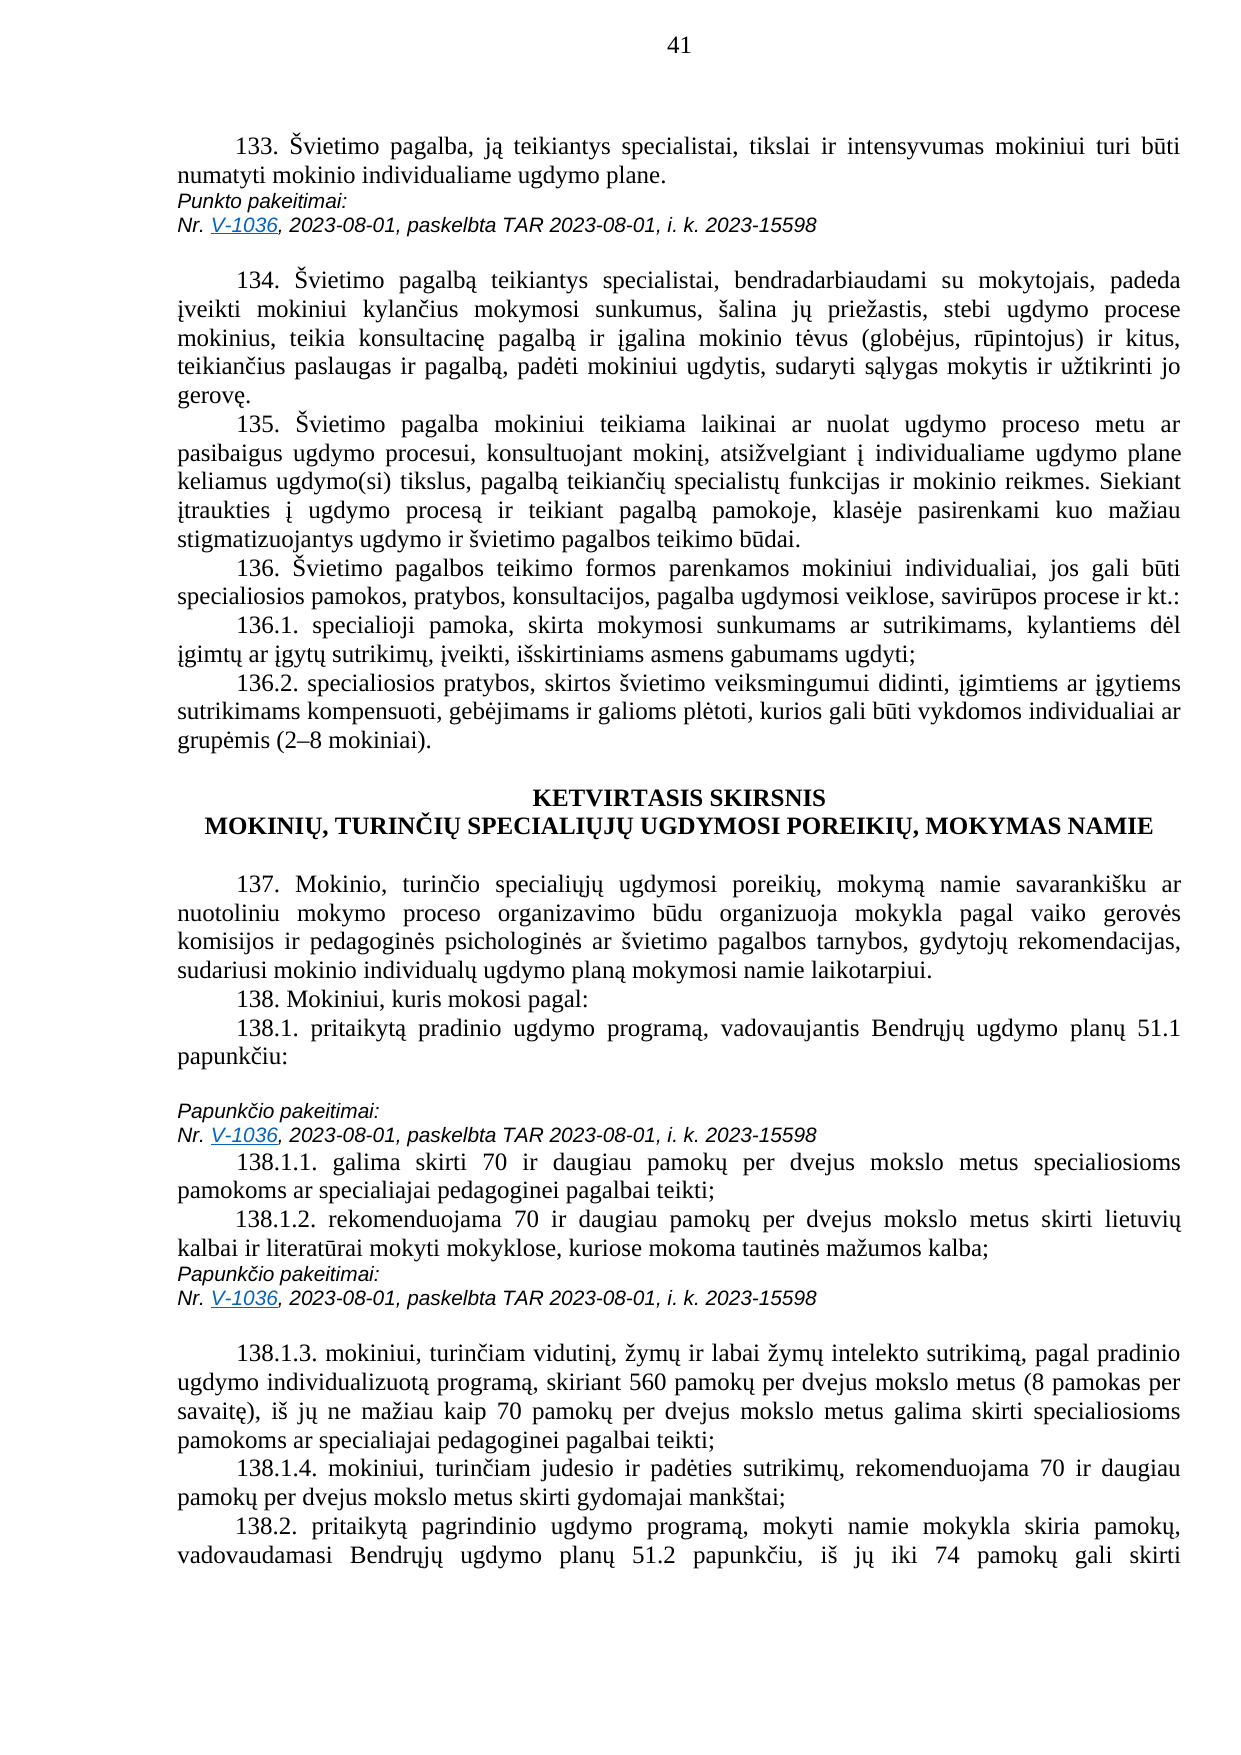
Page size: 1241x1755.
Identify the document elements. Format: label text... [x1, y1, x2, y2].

text Punkto pakeitimai: [177, 188, 1182, 212]
text KETVIRTASIS SKIRSNIS [177, 783, 1182, 811]
text 138.1. pritaikytą pradinio ugdymo programą, vadovaujantis Bendrųjų ugdymo planų 51.1 papunkčiu: [177, 1013, 1182, 1070]
text MOKINIŲ, TURINČIŲ SPECIALIŲJŲ UGDYMOSI POREIKIŲ, MOKYMAS NAMIE [177, 811, 1182, 840]
text 133. Švietimo pagalba, ją teikiantys specialistai, tikslai ir intensyvumas mokiniui turi būti numatyti mokinio individualiame ugdymo plane. [177, 131, 1182, 188]
text Nr. V-1036, 2023-08-01, paskelbta TAR 2023-08-01, i. k. 2023-15598 [177, 1286, 1182, 1310]
text 134. Švietimo pagalbą teikiantys specialistai, bendradarbiaudami su mokytojais, padeda įveikti mokiniui kylančius mokymosi sunkumus, šalina jų priežastis, stebi ugdymo procese mokinius, teikia konsultacinę pagalbą ir įgalina mokinio tėvus (globėjus, rūpintojus) ir kitus, teikiančius paslaugas ir pagalbą, padėti mokiniui ugdytis, sudaryti sąlygas mokytis ir užtikrinti jo gerovę. [177, 265, 1182, 409]
text 138.1.1. galima skirti 70 ir daugiau pamokų per dvejus mokslo metus specialiosioms pamokoms ar specialiajai pedagoginei pagalbai teikti; [177, 1147, 1182, 1204]
text 138. Mokiniui, kuris mokosi pagal: [177, 984, 1182, 1013]
text 135. Švietimo pagalba mokiniui teikiama laikinai ar nuolat ugdymo proceso metu ar pasibaigus ugdymo procesui, konsultuojant mokinį, atsižvelgiant į individualiame ugdymo plane keliamus ugdymo(si) tikslus, pagalbą teikiančių specialistų funkcijas ir mokinio reikmes. Siekiant įtraukties į ugdymo procesą ir teikiant pagalbą pamokoje, klasėje pasirenkami kuo mažiau stigmatizuojantys ugdymo ir švietimo pagalbos teikimo būdai. [177, 409, 1182, 553]
text Nr. V-1036, 2023-08-01, paskelbta TAR 2023-08-01, i. k. 2023-15598 [177, 1123, 1182, 1147]
text 137. Mokinio, turinčio specialiųjų ugdymosi poreikių, mokymą namie savarankišku ar nuotoliniu mokymo proceso organizavimo būdu organizuoja mokykla pagal vaiko gerovės komisijos ir pedagoginės psichologinės ar švietimo pagalbos tarnybos, gydytojų rekomendacijas, sudariusi mokinio individualų ugdymo planą mokymosi namie laikotarpiui. [177, 869, 1182, 984]
text Papunkčio pakeitimai: [177, 1262, 1182, 1286]
text Nr. V-1036, 2023-08-01, paskelbta TAR 2023-08-01, i. k. 2023-15598 [177, 212, 1182, 236]
text 138.1.4. mokiniui, turinčiam judesio ir padėties sutrikimų, rekomenduojama 70 ir daugiau pamokų per dvejus mokslo metus skirti gydomajai mankštai; [177, 1453, 1182, 1511]
text 136. Švietimo pagalbos teikimo formos parenkamos mokiniui individualiai, jos gali būti specialiosios pamokos, pratybos, konsultacijos, pagalba ugdymosi veiklose, savirūpos procese ir kt.: [177, 553, 1182, 610]
text Papunkčio pakeitimai: [177, 1099, 1182, 1123]
text 138.1.3. mokiniui, turinčiam vidutinį, žymų ir labai žymų intelekto sutrikimą, pagal pradinio ugdymo individualizuotą programą, skiriant 560 pamokų per dvejus mokslo metus (8 pamokas per savaitę), iš jų ne mažiau kaip 70 pamokų per dvejus mokslo metus galima skirti specialiosioms pamokoms ar specialiajai pedagoginei pagalbai teikti; [177, 1338, 1182, 1453]
text 136.1. specialioji pamoka, skirta mokymosi sunkumams ar sutrikimams, kylantiems dėl įgimtų ar įgytų sutrikimų, įveikti, išskirtiniams asmens gabumams ugdyti; [177, 610, 1182, 668]
text 138.1.2. rekomenduojama 70 ir daugiau pamokų per dvejus mokslo metus skirti lietuvių kalbai ir literatūrai mokyti mokyklose, kuriose mokoma tautinės mažumos kalba; [177, 1204, 1182, 1262]
text 136.2. specialiosios pratybos, skirtos švietimo veiksmingumui didinti, įgimtiems ar įgytiems sutrikimams kompensuoti, gebėjimams ir galioms plėtoti, kurios gali būti vykdomos individualiai ar grupėmis (2–8 mokiniai). [177, 668, 1182, 754]
text 138.2. pritaikytą pagrindinio ugdymo programą, mokyti namie mokykla skiria pamokų, vadovaudamasi Bendrųjų ugdymo planų 51.2 papunkčiu, iš jų iki 74 pamokų gali skirti [177, 1511, 1182, 1568]
